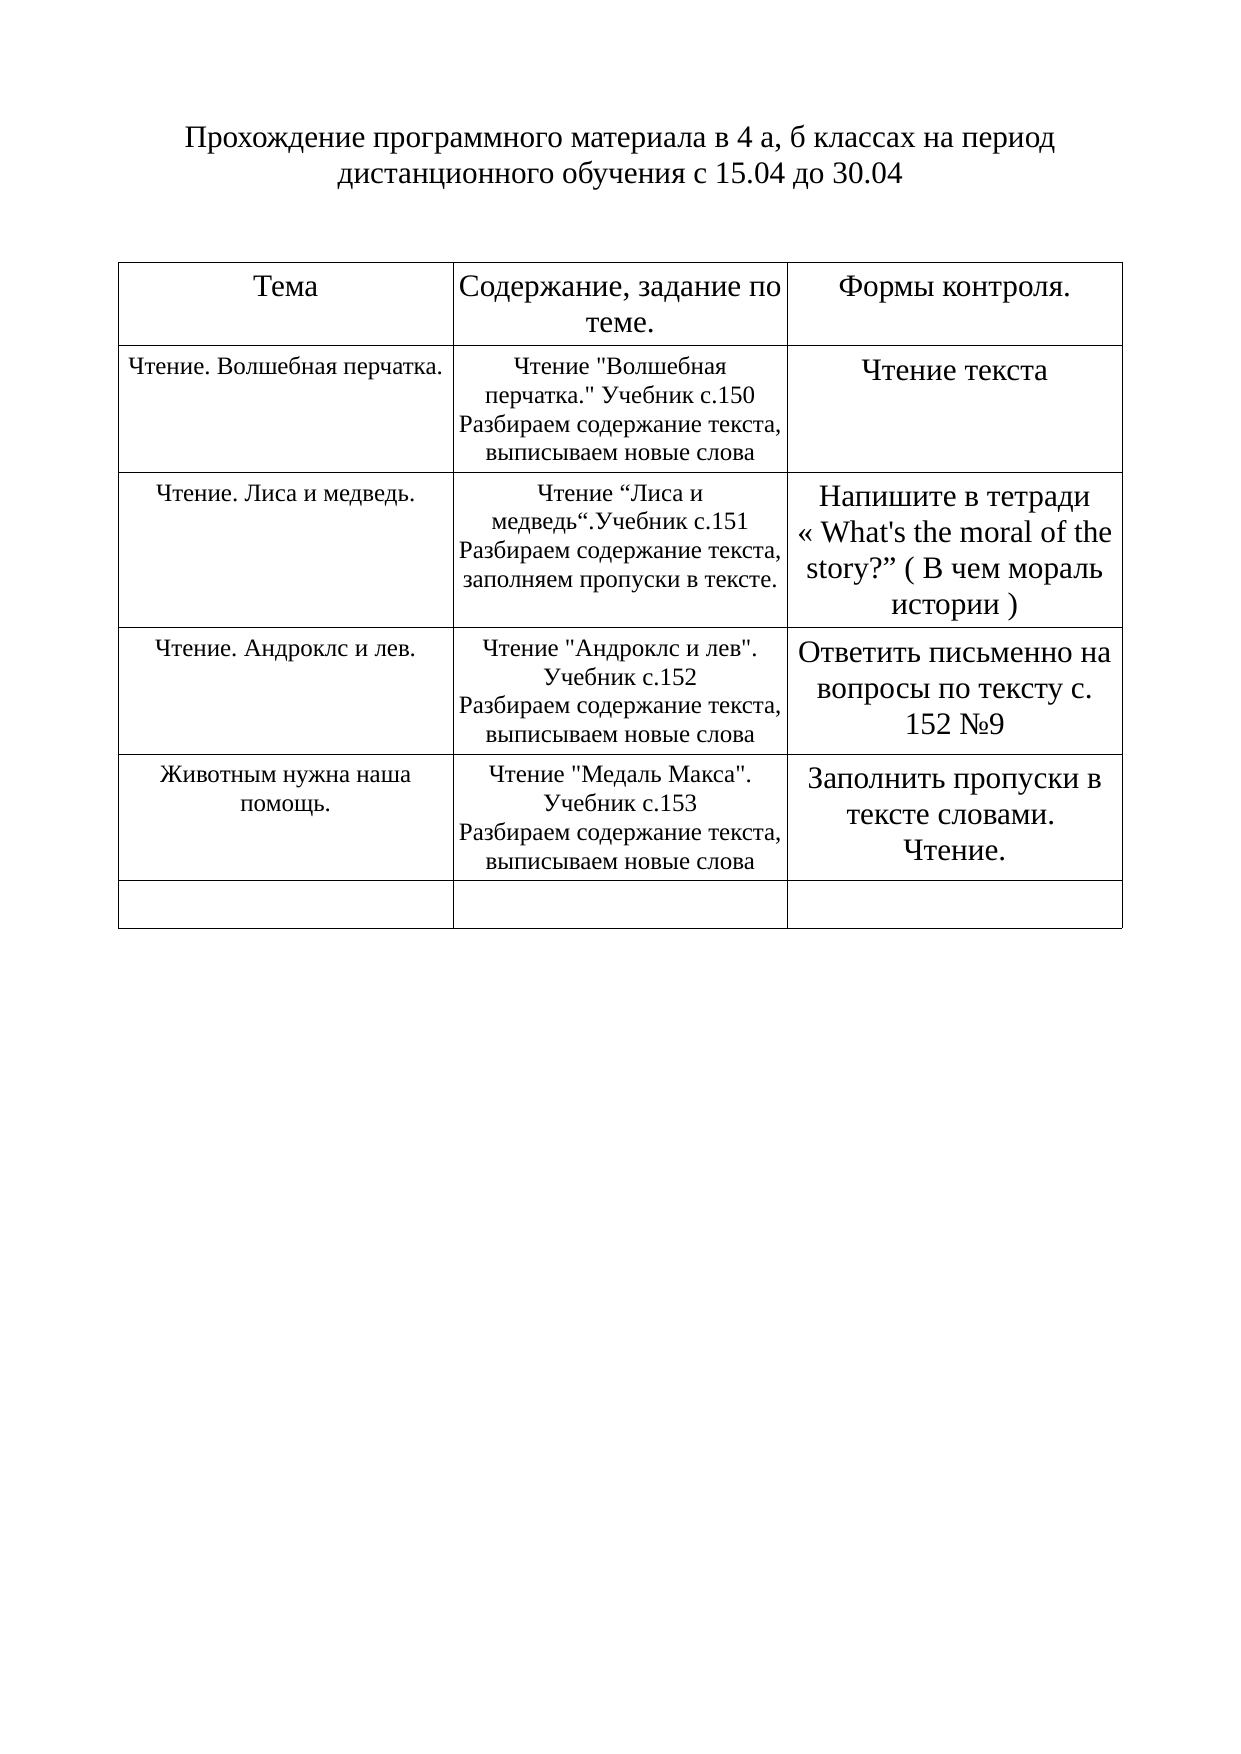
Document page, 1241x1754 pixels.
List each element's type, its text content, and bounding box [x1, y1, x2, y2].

table_cell Напишите в тетради « What's the moral of the story?” ( В чем мораль истории ) [788, 473, 1122, 627]
table_cell [119, 881, 453, 928]
table_header Тема [119, 263, 453, 345]
table_cell Ответить письменно на вопросы по тексту с. 152 №9 [788, 628, 1122, 754]
text Прохождение программного материала в 4 а, б классах на период дистанционного обучения с 15.04 до 30.04 [118, 118, 1122, 190]
table_cell Животным нужна наша помощь. [119, 755, 453, 880]
table_cell Чтение. Андроклс и лев. [119, 628, 453, 754]
table_cell [454, 881, 787, 928]
table_cell Чтение. Волшебная перчатка. [119, 346, 453, 472]
table_cell Чтение "Андроклс и лев". Учебник с.152 Разбираем содержание текста, выписываем новые слова [454, 628, 787, 754]
table_header Содержание, задание по теме. [454, 263, 787, 345]
table_cell Чтение текста [788, 346, 1122, 472]
table_cell Чтение “Лиса и медведь“.Учебник с.151 Разбираем содержание текста, заполняем пропуски в тексте. [454, 473, 787, 627]
table_cell Чтение "Медаль Макса". Учебник с.153 Разбираем содержание текста, выписываем новые слова [454, 755, 787, 880]
table_cell Заполнить пропуски в тексте словами. Чтение. [788, 755, 1122, 880]
table_cell [788, 881, 1122, 928]
table_cell Чтение "Волшебная перчатка." Учебник с.150 Разбираем содержание текста, выписываем новые слова [454, 346, 787, 472]
table_cell Чтение. Лиса и медведь. [119, 473, 453, 627]
table_header Формы контроля. [788, 263, 1122, 345]
